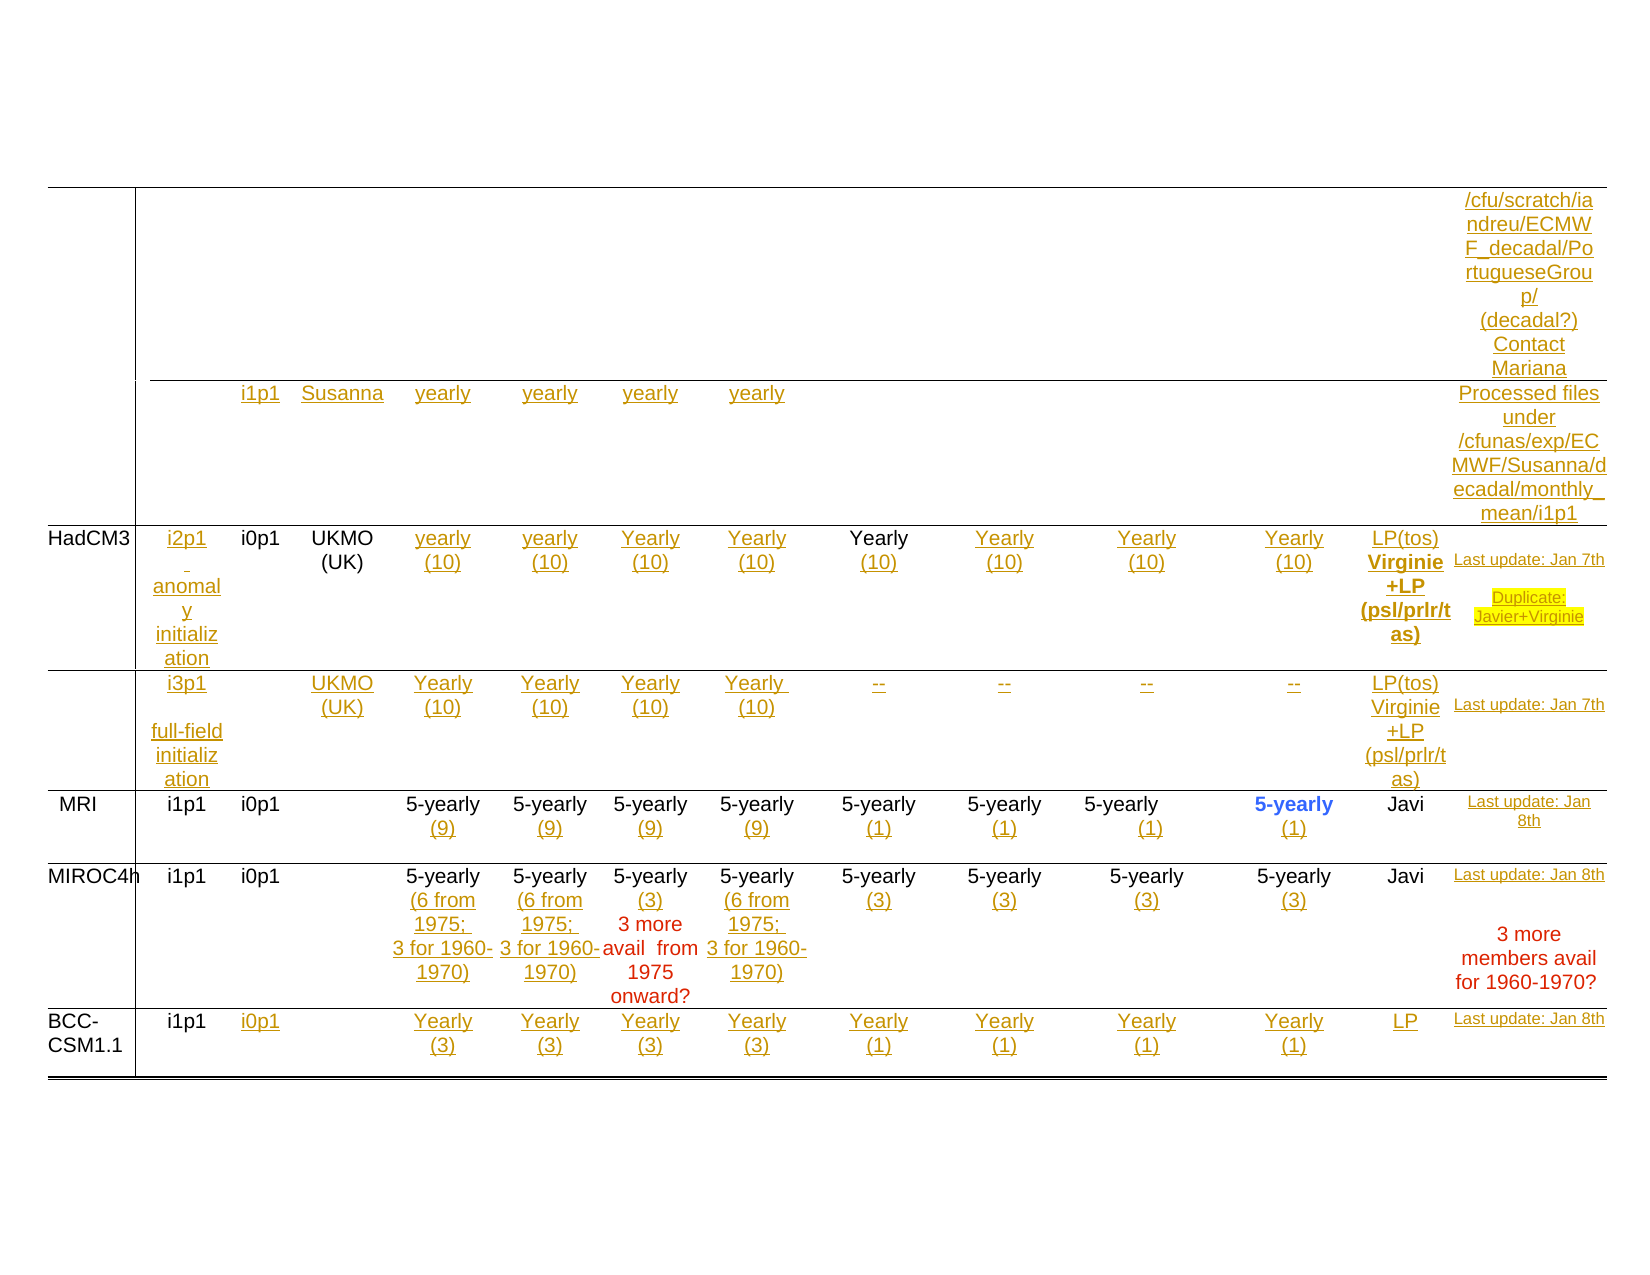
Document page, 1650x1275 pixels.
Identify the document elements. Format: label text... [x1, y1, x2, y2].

table_cell Processed files under /cfunas/exp/ECMWF/Susanna/d [1451, 381, 1607, 474]
table_cell yearly (10) [499, 526, 601, 669]
table_cell i2p1 anomaly initialization [150, 526, 223, 669]
table_cell [298, 188, 387, 380]
table_cell BCC-CSM1.1 [48, 1009, 135, 1076]
table_cell [223, 671, 298, 790]
table_cell 5-yearly (3) [1228, 864, 1360, 1008]
table_cell [814, 188, 943, 380]
table_cell i1p1 [150, 791, 223, 863]
table_cell [601, 188, 699, 380]
table_cell [1607, 525, 1614, 669]
table_cell LP(tos) Virginie +LP (psl/prlr/t [1360, 526, 1451, 619]
table_cell [1607, 1008, 1614, 1076]
table_cell Yearly (10) [1065, 526, 1228, 669]
table_cell yearly (10) [387, 526, 498, 669]
table_cell Last update: Jan 8th [1451, 791, 1607, 863]
table_cell as) [1360, 620, 1451, 669]
table_cell Javi [1360, 791, 1451, 863]
table_cell [1607, 670, 1614, 790]
table_cell Yearly (3) [601, 1009, 699, 1076]
table_cell [298, 791, 387, 863]
table_cell i0p1 [223, 864, 298, 1008]
table_cell UKMO (UK) [298, 526, 387, 669]
table_cell Yearly (1) [1065, 1009, 1228, 1076]
table_cell 5-yearly (1) [944, 791, 1065, 863]
table_cell Yearly (3) [499, 1009, 601, 1076]
table_cell [150, 188, 223, 380]
table_cell i1p1 [223, 381, 298, 525]
table_cell 5-yearly (9) [387, 791, 498, 863]
table_cell [136, 526, 150, 669]
table_cell Yearly (10) [944, 526, 1065, 669]
table_cell Yearly (10) [699, 671, 814, 790]
table_cell Last update: Jan 8th [1451, 1009, 1607, 1076]
table_cell [136, 188, 150, 525]
table_cell yearly [499, 381, 601, 525]
table_cell [1228, 381, 1360, 525]
table_cell Javi [1360, 864, 1451, 1008]
table_cell 5-yearly (3) [814, 864, 943, 1008]
table_cell Yearly (3) [387, 1009, 498, 1076]
table_cell i0p1 [223, 791, 298, 863]
table_cell LP(tos) Virginie +LP (psl/prlr/tas) [1360, 671, 1451, 790]
table_cell [944, 188, 1065, 380]
table_cell 5-yearly (3) 3 more avail from 1975 onward? [601, 864, 699, 1008]
table_cell yearly [699, 381, 814, 525]
table_cell [944, 381, 1065, 525]
table_cell Yearly (1) [1228, 1009, 1360, 1076]
table_cell MIROC4h [136, 864, 150, 1008]
table_cell [1360, 188, 1451, 380]
table_cell HadCM3 [48, 526, 135, 669]
table_cell 5-yearly (6 from 1975; 3 for 1960-1970) [387, 864, 498, 1008]
table_cell yearly [387, 381, 498, 525]
table_cell -- [1228, 671, 1360, 790]
table_cell [136, 1009, 150, 1076]
table_cell Yearly (10) [601, 526, 699, 669]
table_cell Yearly (1) [814, 1009, 943, 1076]
table_cell Yearly (10) [699, 526, 814, 669]
table_cell [48, 671, 135, 790]
table_cell UKMO (UK) [298, 671, 387, 790]
table_cell Last update: Jan 7th Duplicate: Javier+Virginie [1451, 526, 1607, 669]
table_cell [136, 791, 150, 863]
table_cell 5-yearly (1) [1073, 791, 1228, 863]
table_cell MRI [48, 791, 135, 863]
table_cell i0p1 [223, 1009, 298, 1076]
table_cell 5-yearly (1) [1228, 791, 1360, 863]
table_cell 5-yearly (6 from 1975; 3 for 1960-1970) [699, 864, 814, 1008]
table_cell yearly [601, 381, 699, 525]
table_cell Yearly (10) [814, 526, 943, 669]
table_cell 5-yearly (3) [1065, 864, 1228, 1008]
table_cell MIROC4h [48, 864, 135, 1008]
table_cell -- [1065, 671, 1228, 790]
table_cell [1607, 187, 1614, 380]
table_cell [814, 381, 943, 525]
table_cell i1p1 [150, 1009, 223, 1076]
table_cell i3p1 full-field initialization [150, 671, 223, 790]
table_cell Last update: Jan 8th 3 more members avail for 1960-1970? [1451, 864, 1607, 1008]
table_cell [223, 188, 298, 380]
table_cell Yearly (10) [601, 671, 699, 790]
table_cell [1065, 381, 1228, 525]
table_cell i1p1 [150, 864, 223, 1008]
table_cell Susanna [298, 381, 387, 525]
table_cell LP [1360, 1009, 1451, 1076]
table_cell [1607, 790, 1614, 863]
table_cell Yearly (10) [499, 671, 601, 790]
table_cell Yearly (10) [1228, 526, 1360, 669]
table_cell -- [814, 671, 943, 790]
table_cell [499, 188, 601, 380]
table_cell [699, 188, 814, 380]
table_cell [1065, 791, 1073, 863]
table_cell [387, 188, 498, 380]
table_cell 5-yearly (9) [499, 791, 601, 863]
table_cell i0p1 [223, 526, 298, 669]
table_cell [1228, 188, 1360, 380]
table_cell [136, 671, 150, 790]
table_cell 5-yearly (9) [699, 791, 814, 863]
table_cell [48, 188, 135, 525]
table_cell Yearly (1) [944, 1009, 1065, 1076]
table_cell -- [944, 671, 1065, 790]
table_cell [1065, 188, 1228, 380]
table_cell [298, 1009, 387, 1076]
table_cell ecadal/monthly_mean/i1p1 [1451, 475, 1607, 525]
table_cell 5-yearly (1) [814, 791, 943, 863]
table_cell [150, 381, 223, 525]
table_cell [1607, 863, 1614, 1008]
table_cell /cfu/scratch/iandreu/ECMWF_decadal/PortugueseGroup/ (decadal?) Contact Mariana [1451, 188, 1607, 380]
table_cell [1360, 381, 1451, 525]
table_cell 5-yearly (6 from 1975; 3 for 1960-1970) [499, 864, 601, 1008]
table_cell Last update: Jan 7th [1451, 671, 1607, 790]
table_cell [298, 864, 387, 1008]
table_cell Yearly (3) [699, 1009, 814, 1076]
table_cell 5-yearly (9) [601, 791, 699, 863]
table_cell Yearly (10) [387, 671, 498, 790]
table_cell 5-yearly (3) [944, 864, 1065, 1008]
table_cell [1607, 380, 1614, 525]
